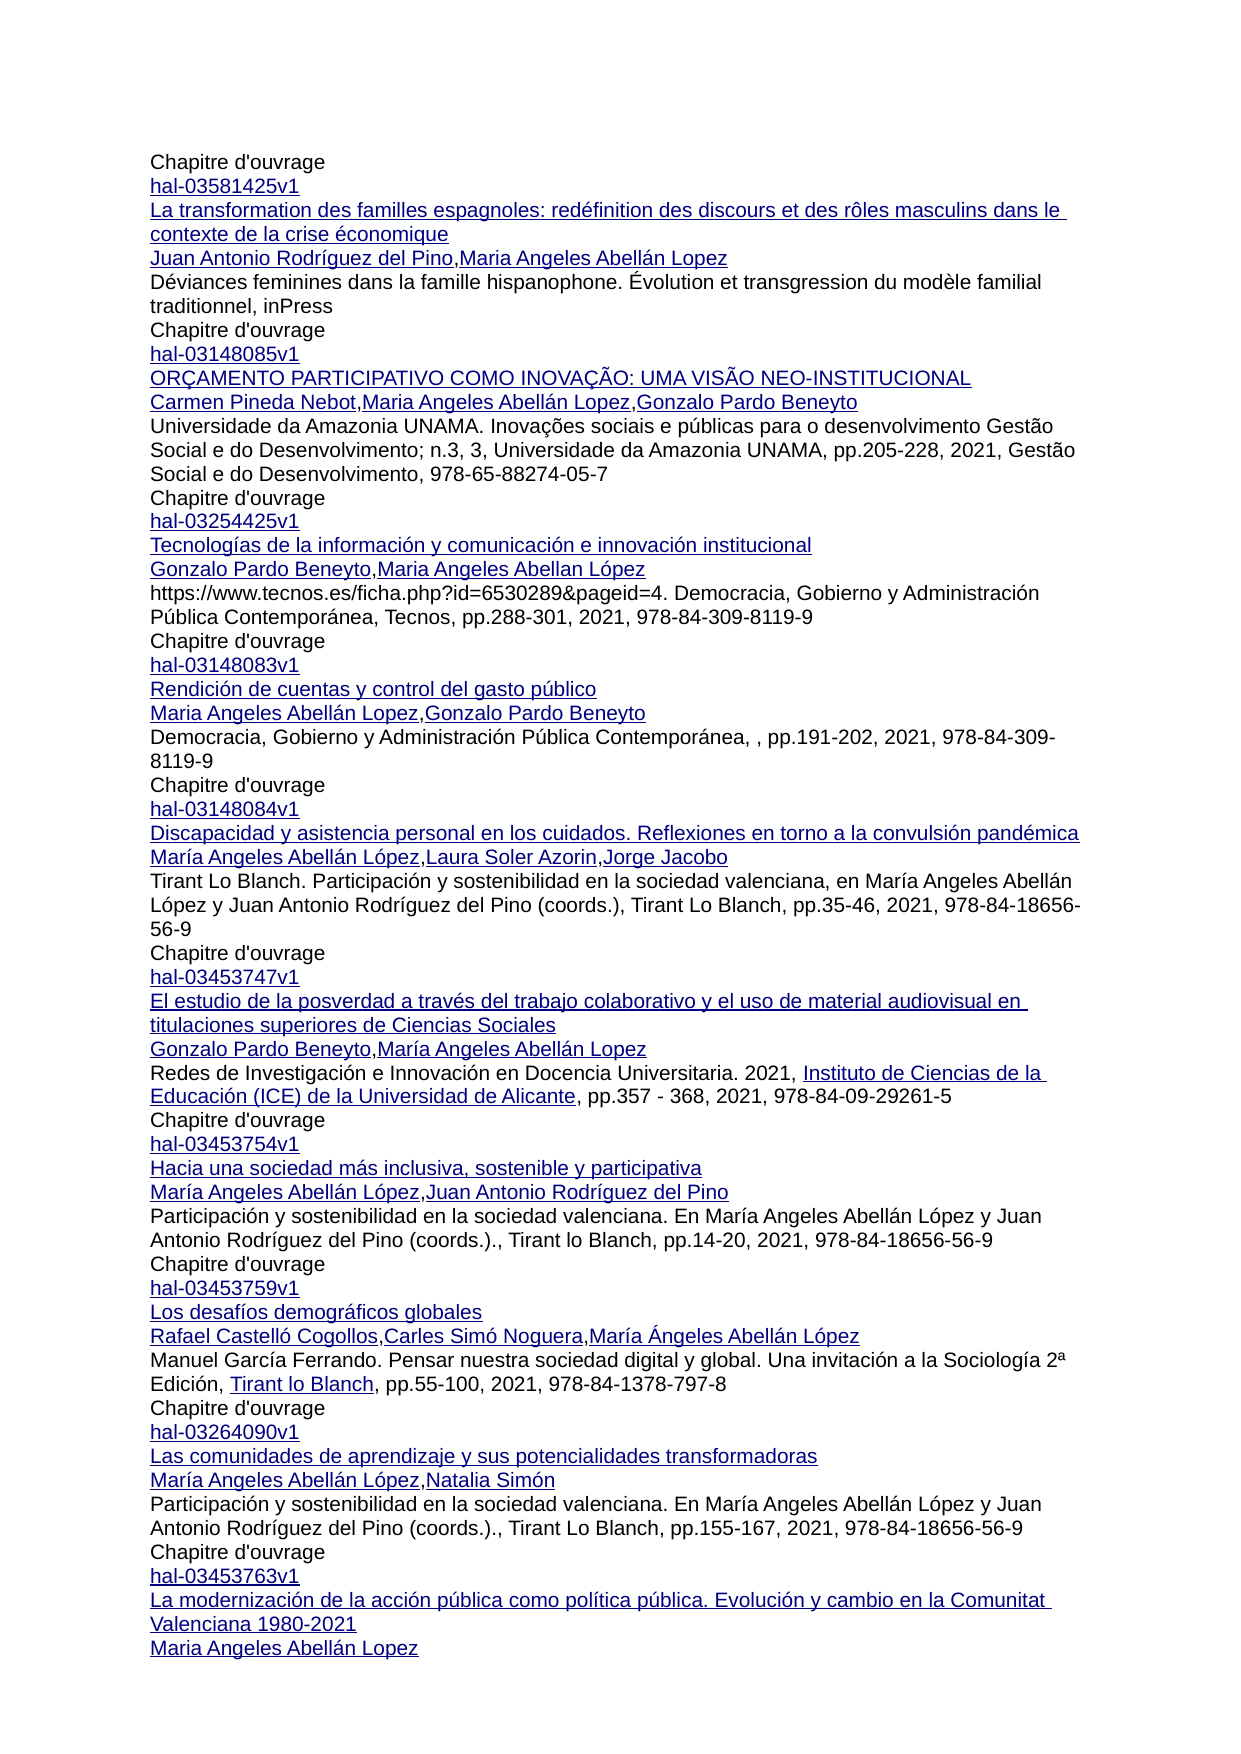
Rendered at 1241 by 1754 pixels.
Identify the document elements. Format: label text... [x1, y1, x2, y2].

table_cell Chapitre d'ouvrage hal-03581425v1 [150, 150, 1090, 198]
table_cell La modernización de la acción pública como política pública. Evolución y cambio en la Comunitat Valenciana 1980-2021 Maria Angeles Abellán Lopez [150, 1588, 1090, 1659]
table_cell Rendición de cuentas y control del gasto público Maria Angeles Abellán Lopez,Gonzalo Pardo Beneyto Democracia, Gobierno y Administración Pública Contemporánea, , pp.191-202, 2021, 978-84-309-8119-9 Chapitre d'ouvrage hal-03148084v1 [150, 677, 1090, 821]
table_cell Tecnologías de la información y comunicación e innovación institucional Gonzalo Pardo Beneyto,Maria Angeles Abellan López https://www.tecnos.es/ficha.php?id=6530289&pageid=4. Democracia, Gobierno y Administración Pública Contemporánea, Tecnos, pp.288-301, 2021, 978-84-309-8119-9 Chapitre d'ouvrage hal-03148083v1 [150, 533, 1090, 677]
table_cell El estudio de la posverdad a través del trabajo colaborativo y el uso de material audiovisual en titulaciones superiores de Ciencias Sociales Gonzalo Pardo Beneyto,María Angeles Abellán Lopez Redes de Investigación e Innovación en Docencia Universitaria. 2021, Instituto de Ciencias de la Educación (ICE) de la Universidad de Alicante, pp.357 - 368, 2021, 978-84-09-29261-5 Chapitre d'ouvrage hal-03453754v1 [150, 989, 1090, 1156]
table_cell Discapacidad y asistencia personal en los cuidados. Reflexiones en torno a la convulsión pandémica María Angeles Abellán López,Laura Soler Azorin,Jorge Jacobo Tirant Lo Blanch. Participación y sostenibilidad en la sociedad valenciana, en María Angeles Abellán López y Juan Antonio Rodríguez del Pino (coords.), Tirant Lo Blanch, pp.35-46, 2021, 978-84-18656-56-9 Chapitre d'ouvrage hal-03453747v1 [150, 821, 1090, 988]
table_cell Hacia una sociedad más inclusiva, sostenible y participativa María Angeles Abellán López,Juan Antonio Rodríguez del Pino Participación y sostenibilidad en la sociedad valenciana. En María Angeles Abellán López y Juan Antonio Rodríguez del Pino (coords.)., Tirant lo Blanch, pp.14-20, 2021, 978-84-18656-56-9 Chapitre d'ouvrage hal-03453759v1 [150, 1156, 1090, 1300]
table_cell ORÇAMENTO PARTICIPATIVO COMO INOVAÇÃO: UMA VISÃO NEO-INSTITUCIONAL Carmen Pineda Nebot,Maria Angeles Abellán Lopez,Gonzalo Pardo Beneyto Universidade da Amazonia UNAMA. Inovações sociais e públicas para o desenvolvimento Gestão Social e do Desenvolvimento; n.3, 3, Universidade da Amazonia UNAMA, pp.205-228, 2021, Gestão Social e do Desenvolvimento, 978-65-88274-05-7 Chapitre d'ouvrage hal-03254425v1 [150, 366, 1090, 533]
table_cell Las comunidades de aprendizaje y sus potencialidades transformadoras María Angeles Abellán López,Natalia Simón Participación y sostenibilidad en la sociedad valenciana. En María Angeles Abellán López y Juan Antonio Rodríguez del Pino (coords.)., Tirant Lo Blanch, pp.155-167, 2021, 978-84-18656-56-9 Chapitre d'ouvrage hal-03453763v1 [150, 1444, 1090, 1587]
table_cell Los desafíos demográficos globales Rafael Castelló Cogollos,Carles Simó Noguera,María Ángeles Abellán López Manuel García Ferrando. Pensar nuestra sociedad digital y global. Una invitación a la Sociología 2ª Edición, Tirant lo Blanch, pp.55-100, 2021, 978-84-1378-797-8 Chapitre d'ouvrage hal-03264090v1 [150, 1300, 1090, 1444]
table_cell La transformation des familles espagnoles: redéfinition des discours et des rôles masculins dans le contexte de la crise économique Juan Antonio Rodríguez del Pino,Maria Angeles Abellán Lopez Déviances feminines dans la famille hispanophone. Évolution et transgression du modèle familial traditionnel, inPress Chapitre d'ouvrage hal-03148085v1 [150, 198, 1090, 366]
